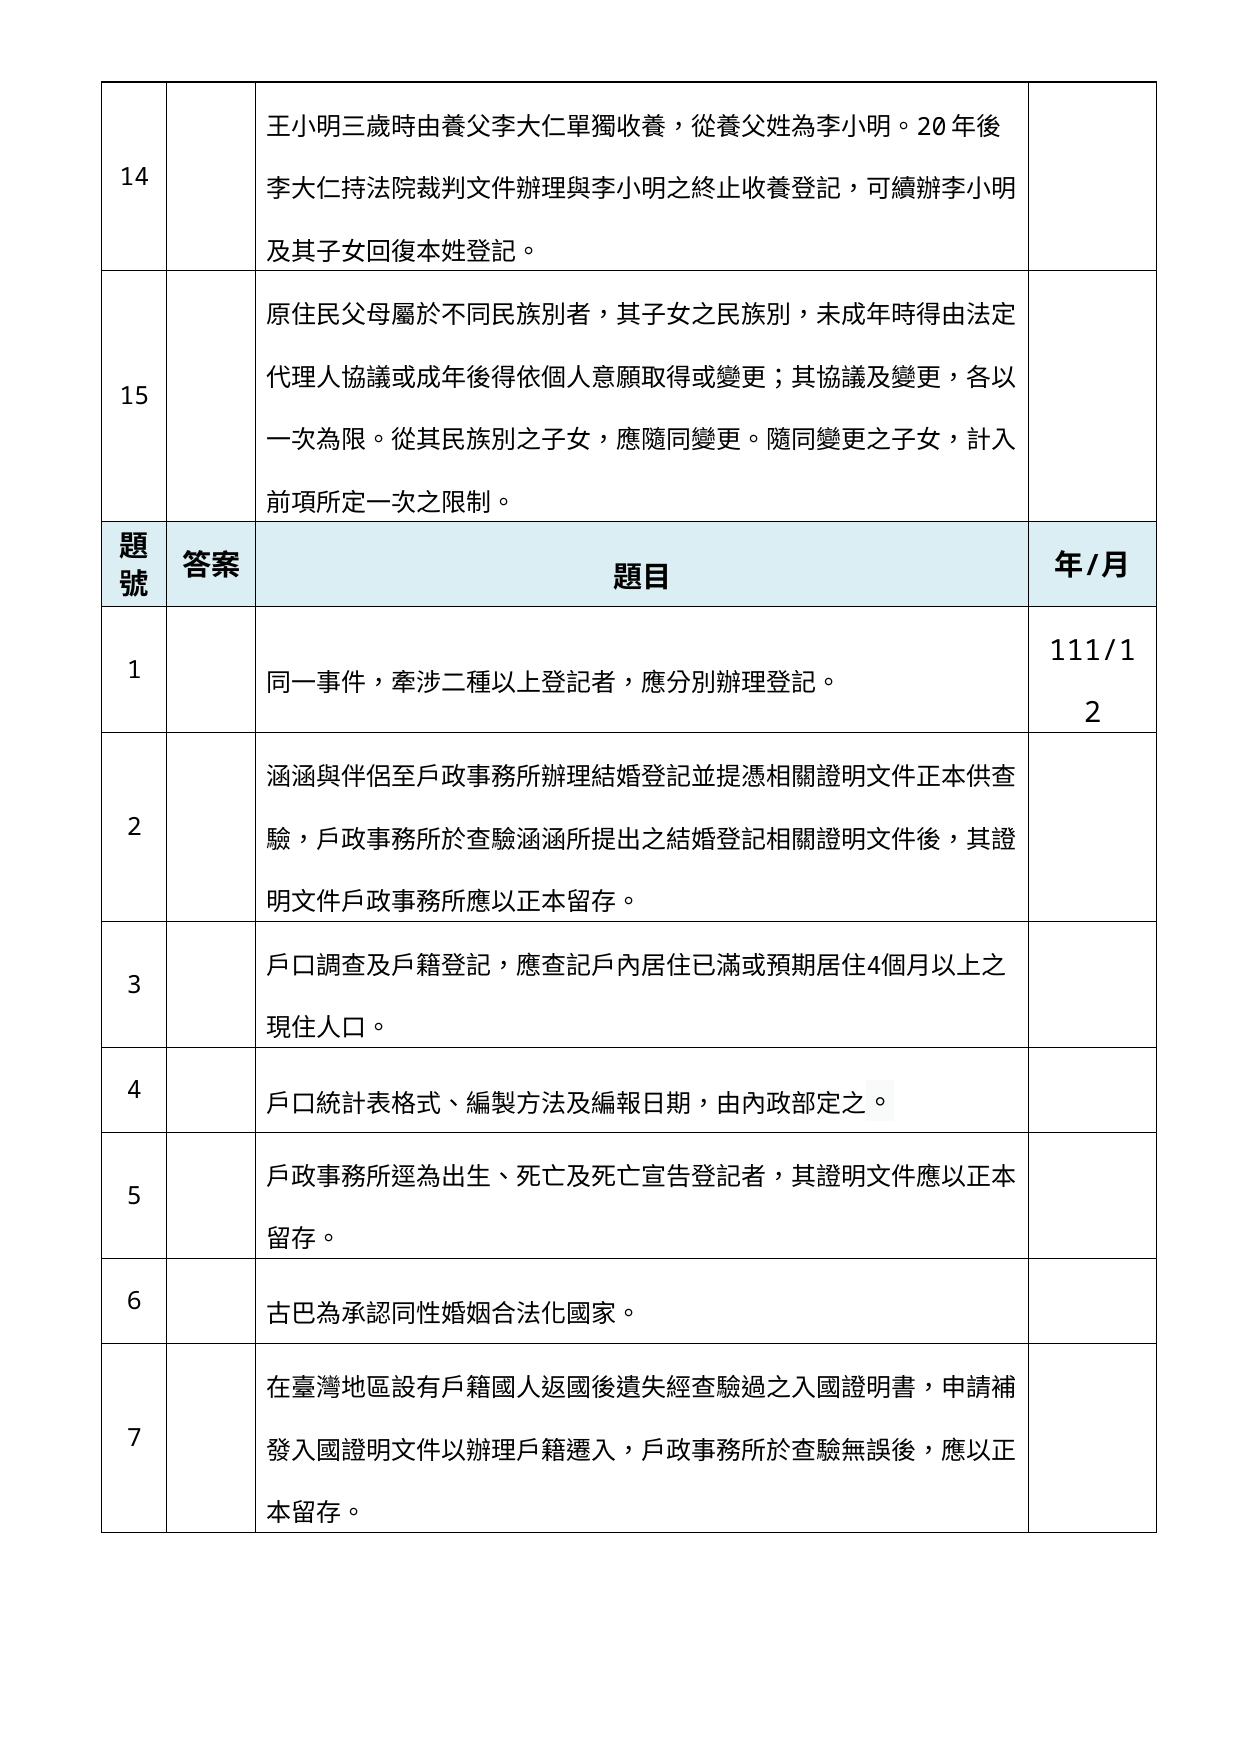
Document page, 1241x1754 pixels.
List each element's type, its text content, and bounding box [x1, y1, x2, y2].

table_cell 7 [102, 1344, 166, 1532]
table_cell 戶口統計表格式、編製方法及編報日期，由內政部定之。 [256, 1048, 1028, 1132]
table_cell [167, 1344, 255, 1532]
table_cell [167, 733, 255, 921]
table_cell [1029, 271, 1156, 521]
table_cell [167, 922, 255, 1047]
table_cell [167, 271, 255, 521]
table_cell [1029, 1133, 1156, 1258]
table_cell [1029, 83, 1156, 270]
table_cell 14 [102, 83, 166, 270]
table_cell [167, 1133, 255, 1258]
table_cell 6 [102, 1259, 166, 1343]
table_cell 戶政事務所逕為出生、死亡及死亡宣告登記者，其證明文件應以正本留存。 [256, 1133, 1028, 1258]
table_cell [1029, 733, 1156, 921]
table_cell [167, 83, 255, 270]
table_cell 在臺灣地區設有戶籍國人返國後遺失經查驗過之入國證明書，申請補發入國證明文件以辦理戶籍遷入，戶政事務所於查驗無誤後，應以正本留存。 [256, 1344, 1028, 1532]
table_cell [1029, 922, 1156, 1047]
table_cell 3 [102, 922, 166, 1047]
table_cell 15 [102, 271, 166, 521]
table_cell 答案 [167, 522, 255, 606]
table_cell 5 [102, 1133, 166, 1258]
table_cell 1 [102, 607, 166, 732]
table_cell [1029, 1344, 1156, 1532]
table_cell 111/12 [1029, 607, 1156, 732]
table_cell 王小明三歲時由養父李大仁單獨收養，從養父姓為李小明。20年後李大仁持法院裁判文件辦理與李小明之終止收養登記，可續辦李小明及其子女回復本姓登記。 [256, 83, 1028, 270]
table_cell 涵涵與伴侶至戶政事務所辦理結婚登記並提憑相關證明文件正本供查驗，戶政事務所於查驗涵涵所提出之結婚登記相關證明文件後，其證明文件戶政事務所應以正本留存。 [256, 733, 1028, 921]
table_cell [167, 1259, 255, 1343]
table_cell 戶口調查及戶籍登記，應查記戶內居住已滿或預期居住4個月以上之現住人口。 [256, 922, 1028, 1047]
table_cell 題目 [256, 522, 1028, 606]
table_cell 題號 [102, 522, 166, 606]
table_cell [1029, 1048, 1156, 1132]
table_cell 4 [102, 1048, 166, 1132]
table_cell 原住民父母屬於不同民族別者，其子女之民族別，未成年時得由法定代理人協議或成年後得依個人意願取得或變更；其協議及變更，各以一次為限。從其民族別之子女，應隨同變更。隨同變更之子女，計入前項所定一次之限制。 [256, 271, 1028, 521]
table_cell [167, 1048, 255, 1132]
table_cell 同一事件，牽涉二種以上登記者，應分別辦理登記。 [256, 607, 1028, 732]
table_cell [167, 607, 255, 732]
table_cell [1029, 1259, 1156, 1343]
table_cell 年/月 [1029, 522, 1156, 606]
table_cell 2 [102, 733, 166, 921]
table_cell 古巴為承認同性婚姻合法化國家。 [256, 1259, 1028, 1343]
